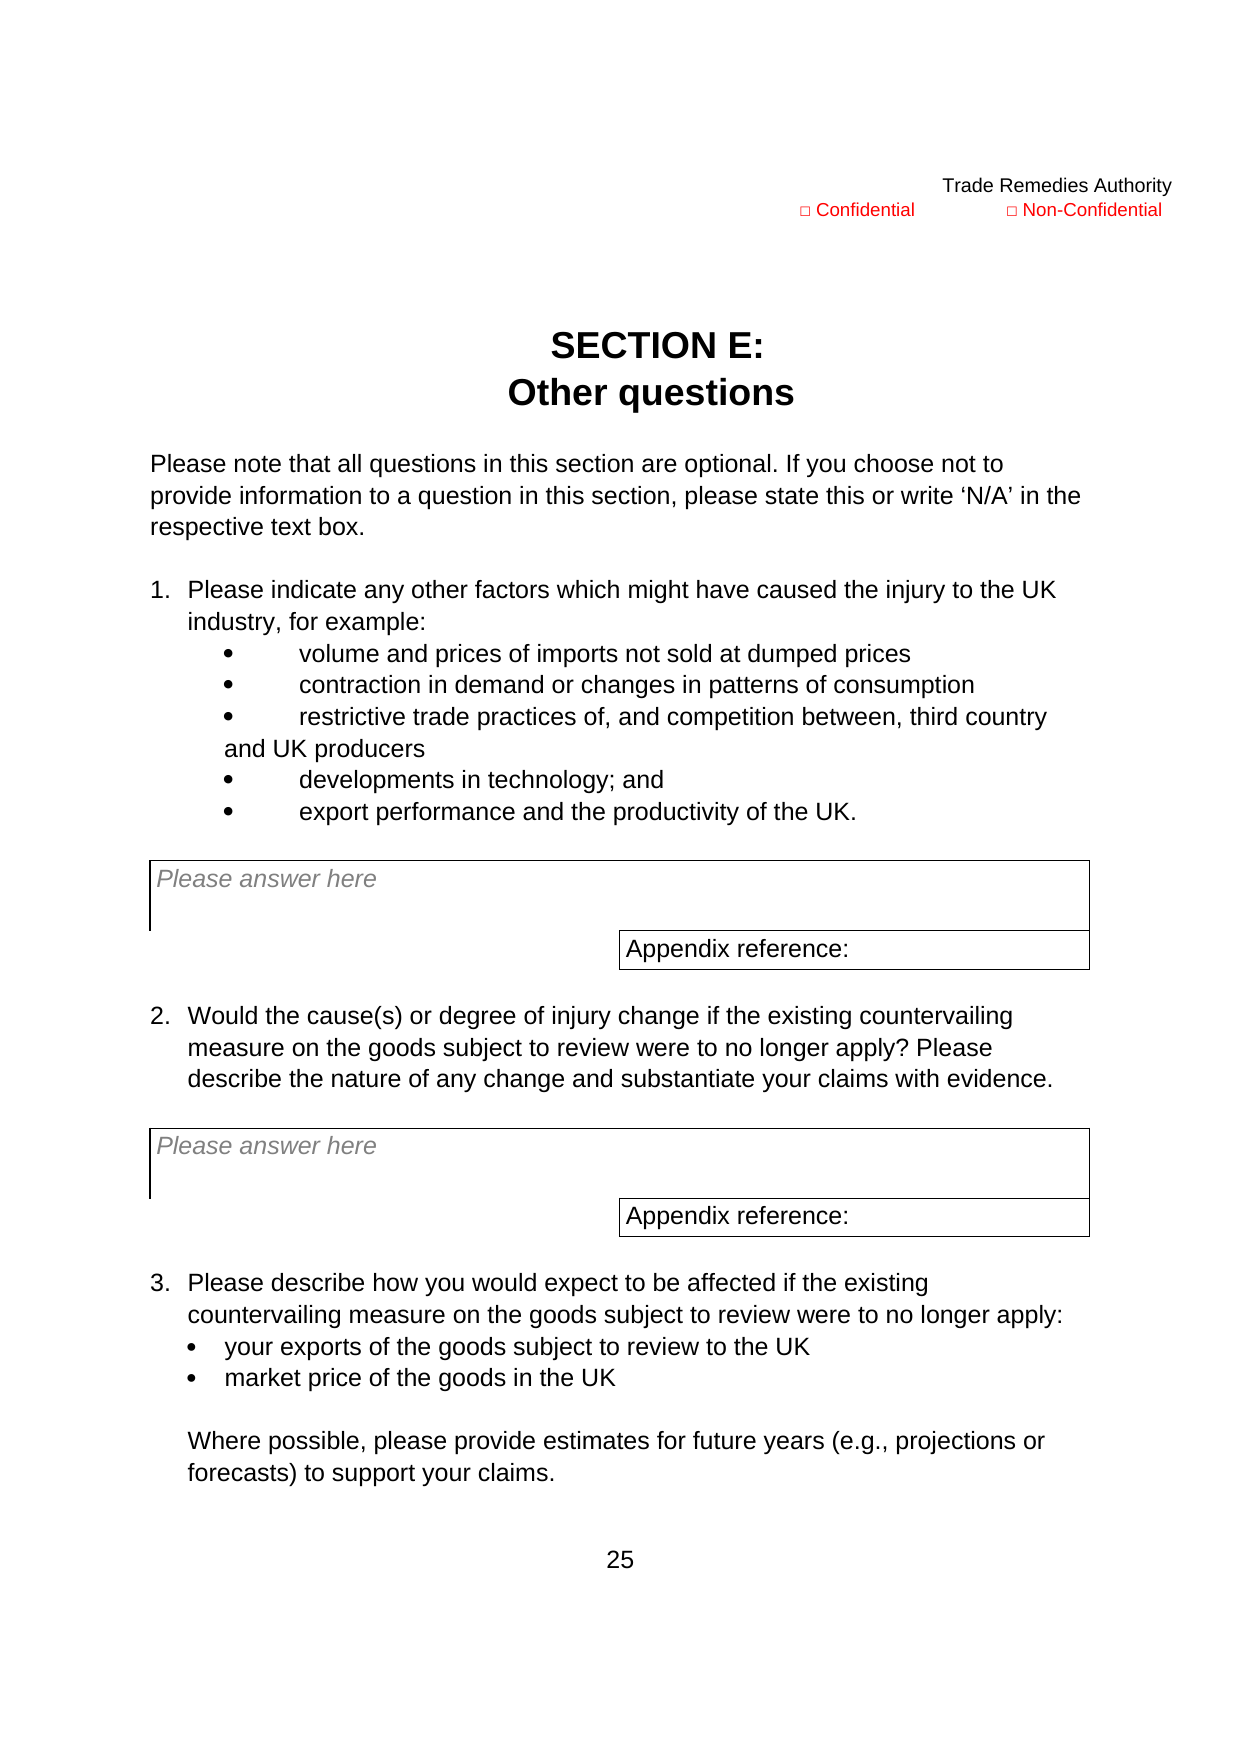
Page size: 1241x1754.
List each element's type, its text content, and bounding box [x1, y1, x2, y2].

table_cell [150, 1199, 619, 1236]
list restrictive trade practices of, and competition between, third country and UK producers [224, 702, 1090, 762]
list contraction in demand or changes in patterns of consumption [224, 670, 1090, 699]
list Please describe how you would expect to be affected if the existing countervailing measure on the goods subject to review were to no longer apply: [150, 1268, 1090, 1329]
list Please indicate any other factors which might have caused the injury to the UK industry, for example: [150, 576, 1090, 636]
table_cell Appendix reference: [620, 931, 1089, 968]
table_cell Appendix reference: [620, 1199, 1089, 1236]
subtitle SECTION E: Other questions [150, 323, 1090, 413]
table_header Please answer here [151, 861, 1089, 930]
table_cell [150, 931, 619, 968]
text Where possible, please provide estimates for future years (e.g., projections or forecasts) to support your claims. [187, 1426, 1090, 1487]
list Would the cause(s) or degree of injury change if the existing countervailing measure on the goods subject to review were to no longer apply? Please describe the nature of any change and substantiate your claims with evidence. [150, 1001, 1090, 1093]
text Please note that all questions in this section are optional. If you choose not to provide information to a question in this section, please state this or write ‘N/A’ in the respective text box. [150, 449, 1090, 541]
list export performance and the productivity of the UK. [224, 797, 1090, 826]
list your exports of the goods subject to review to the UK [187, 1332, 1090, 1360]
list volume and prices of imports not sold at dumped prices [224, 639, 1090, 667]
list developments in technology; and [224, 765, 1090, 794]
table_header Please answer here [151, 1129, 1089, 1197]
list market price of the goods in the UK [187, 1363, 1090, 1392]
